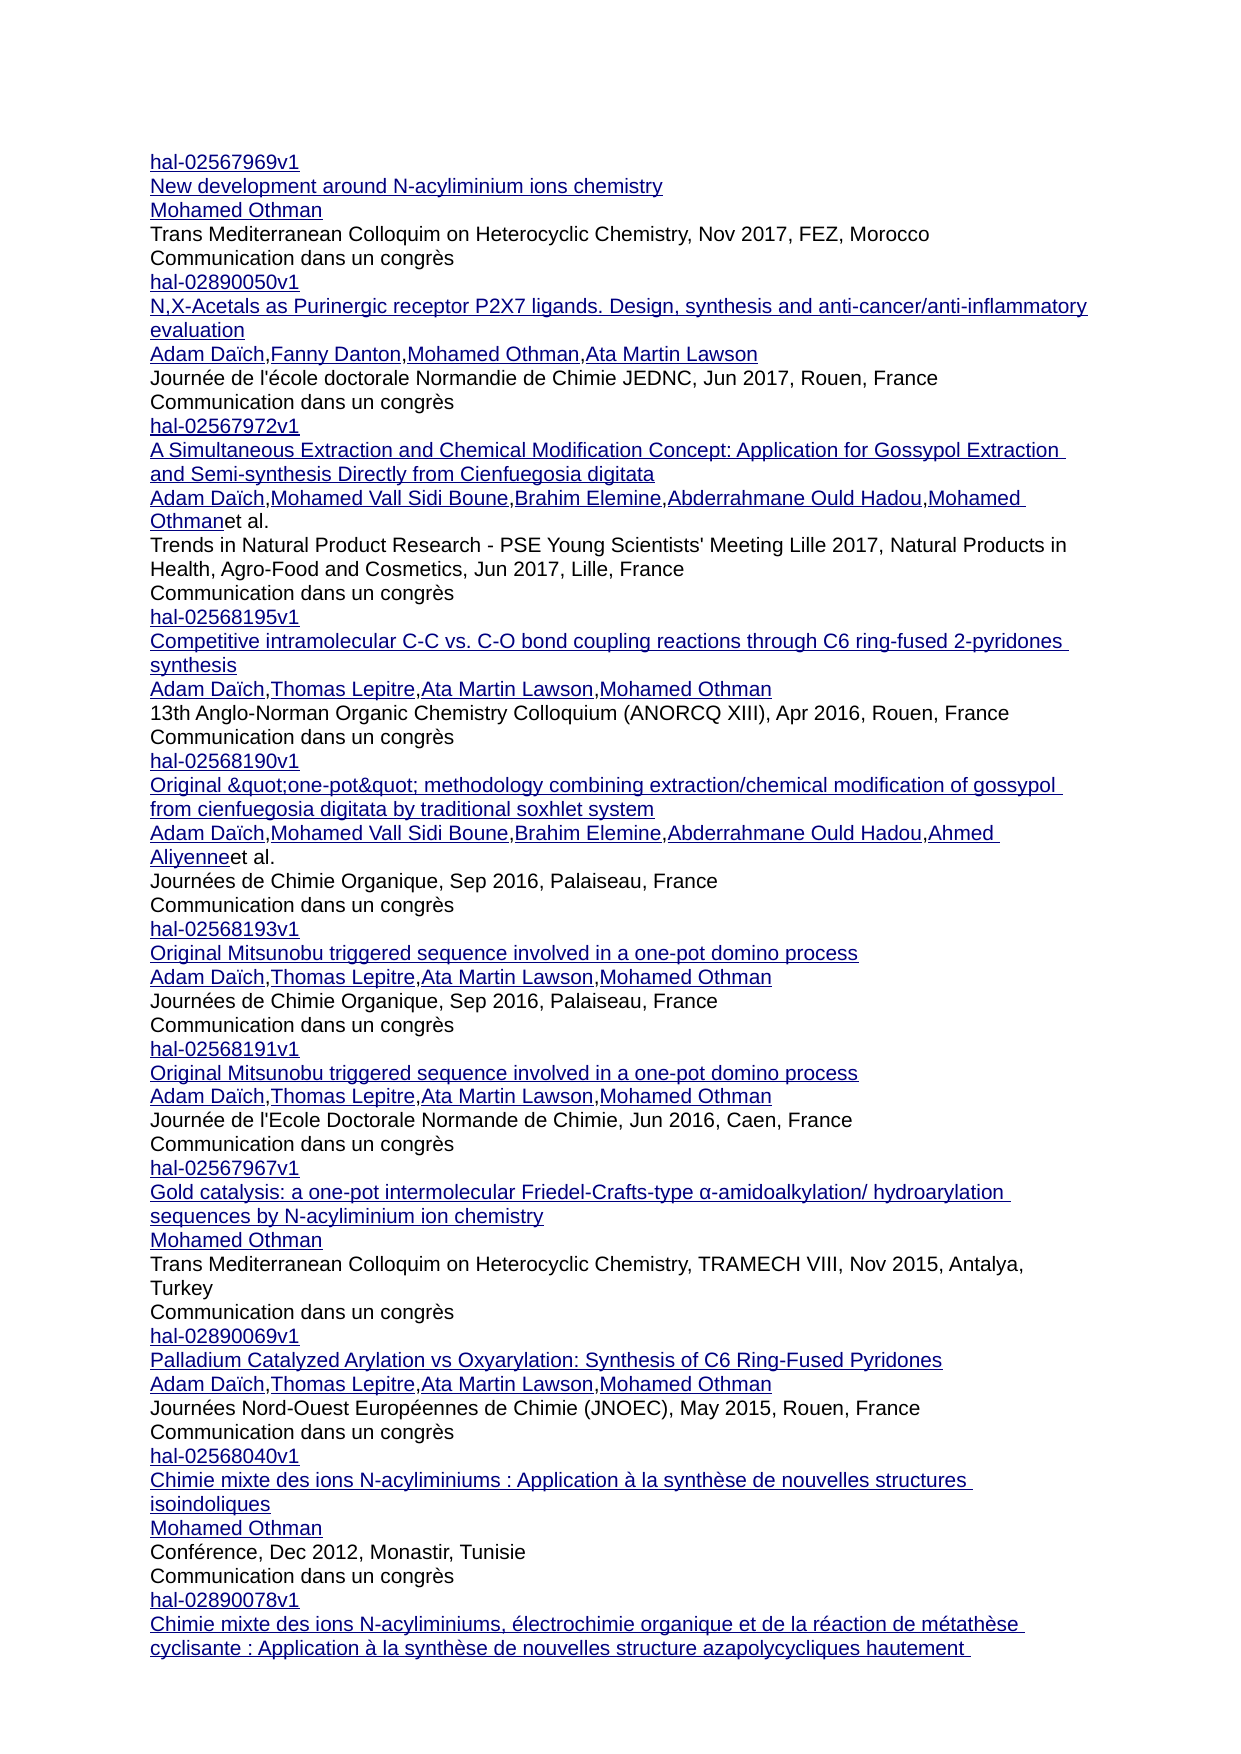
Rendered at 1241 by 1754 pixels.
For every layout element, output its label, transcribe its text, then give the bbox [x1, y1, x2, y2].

table_cell New development around N-acyliminium ions chemistry Mohamed Othman Trans Mediterranean Colloquim on Heterocyclic Chemistry, Nov 2017, FEZ, Morocco Communication dans un congrès hal-02890050v1 [150, 174, 1090, 294]
table_cell SECHEM Concept for Gossypol extraction and semi-synthesis directly from Cienfuegosia digitata Adam Daïch,Mohamed Vall Sidi Boune,Brahim Elemine,Thomas Lepitre,Abderrahmane Ould Hadouet al. Journée de l'école doctorale Normandie de Chimie JEDNC, Jun 2017, Rouen, France Communication dans un congrès hal-02567969v1 [150, 150, 1090, 174]
table_cell Palladium Catalyzed Arylation vs Oxyarylation: Synthesis of C6 Ring-Fused Pyridones Adam Daïch,Thomas Lepitre,Ata Martin Lawson,Mohamed Othman Journées Nord-Ouest Européennes de Chimie (JNOEC), May 2015, Rouen, France Communication dans un congrès hal-02568040v1 [150, 1348, 1090, 1468]
table_cell Chimie mixte des ions N-acyliminiums : Application à la synthèse de nouvelles structures isoindoliques Mohamed Othman Conférence, Dec 2012, Monastir, Tunisie Communication dans un congrès hal-02890078v1 [150, 1468, 1090, 1611]
table_cell Competitive intramolecular C-C vs. C-O bond coupling reactions through C6 ring-fused 2-pyridones synthesis Adam Daïch,Thomas Lepitre,Ata Martin Lawson,Mohamed Othman 13th Anglo-Norman Organic Chemistry Colloquium (ANORCQ XIII), Apr 2016, Rouen, France Communication dans un congrès hal-02568190v1 [150, 629, 1090, 773]
table_cell Chimie mixte des ions N-acyliminiums, électrochimie organique et de la réaction de métathèse cyclisante : Application à la synthèse de nouvelles structure azapolycycliques hautement [150, 1611, 1090, 1659]
table_cell Original &quot;one-pot&quot; methodology combining extraction/chemical modification of gossypol from cienfuegosia digitata by traditional soxhlet system Adam Daïch,Mohamed Vall Sidi Boune,Brahim Elemine,Abderrahmane Ould Hadou,Ahmed Aliyenneet al. Journées de Chimie Organique, Sep 2016, Palaiseau, France Communication dans un congrès hal-02568193v1 [150, 773, 1090, 941]
table_cell Original Mitsunobu triggered sequence involved in a one-pot domino process Adam Daïch,Thomas Lepitre,Ata Martin Lawson,Mohamed Othman Journée de l'Ecole Doctorale Normande de Chimie, Jun 2016, Caen, France Communication dans un congrès hal-02567967v1 [150, 1060, 1090, 1180]
table_cell Original Mitsunobu triggered sequence involved in a one-pot domino process Adam Daïch,Thomas Lepitre,Ata Martin Lawson,Mohamed Othman Journées de Chimie Organique, Sep 2016, Palaiseau, France Communication dans un congrès hal-02568191v1 [150, 941, 1090, 1060]
table_cell Gold catalysis: a one-pot intermolecular Friedel-Crafts-type α-amidoalkylation/ hydroarylation sequences by N-acyliminium ion chemistry Mohamed Othman Trans Mediterranean Colloquim on Heterocyclic Chemistry, TRAMECH VIII, Nov 2015, Antalya, Turkey Communication dans un congrès hal-02890069v1 [150, 1180, 1090, 1348]
table_cell A Simultaneous Extraction and Chemical Modification Concept: Application for Gossypol Extraction and Semi-synthesis Directly from Cienfuegosia digitata Adam Daïch,Mohamed Vall Sidi Boune,Brahim Elemine,Abderrahmane Ould Hadou,Mohamed Othmanet al. Trends in Natural Product Research - PSE Young Scientists' Meeting Lille 2017, Natural Products in Health, Agro-Food and Cosmetics, Jun 2017, Lille, France Communication dans un congrès hal-02568195v1 [150, 438, 1090, 629]
table_cell N,X-Acetals as Purinergic receptor P2X7 ligands. Design, synthesis and anti-cancer/anti-inflammatory evaluation Adam Daïch,Fanny Danton,Mohamed Othman,Ata Martin Lawson Journée de l'école doctorale Normandie de Chimie JEDNC, Jun 2017, Rouen, France Communication dans un congrès hal-02567972v1 [150, 294, 1090, 437]
